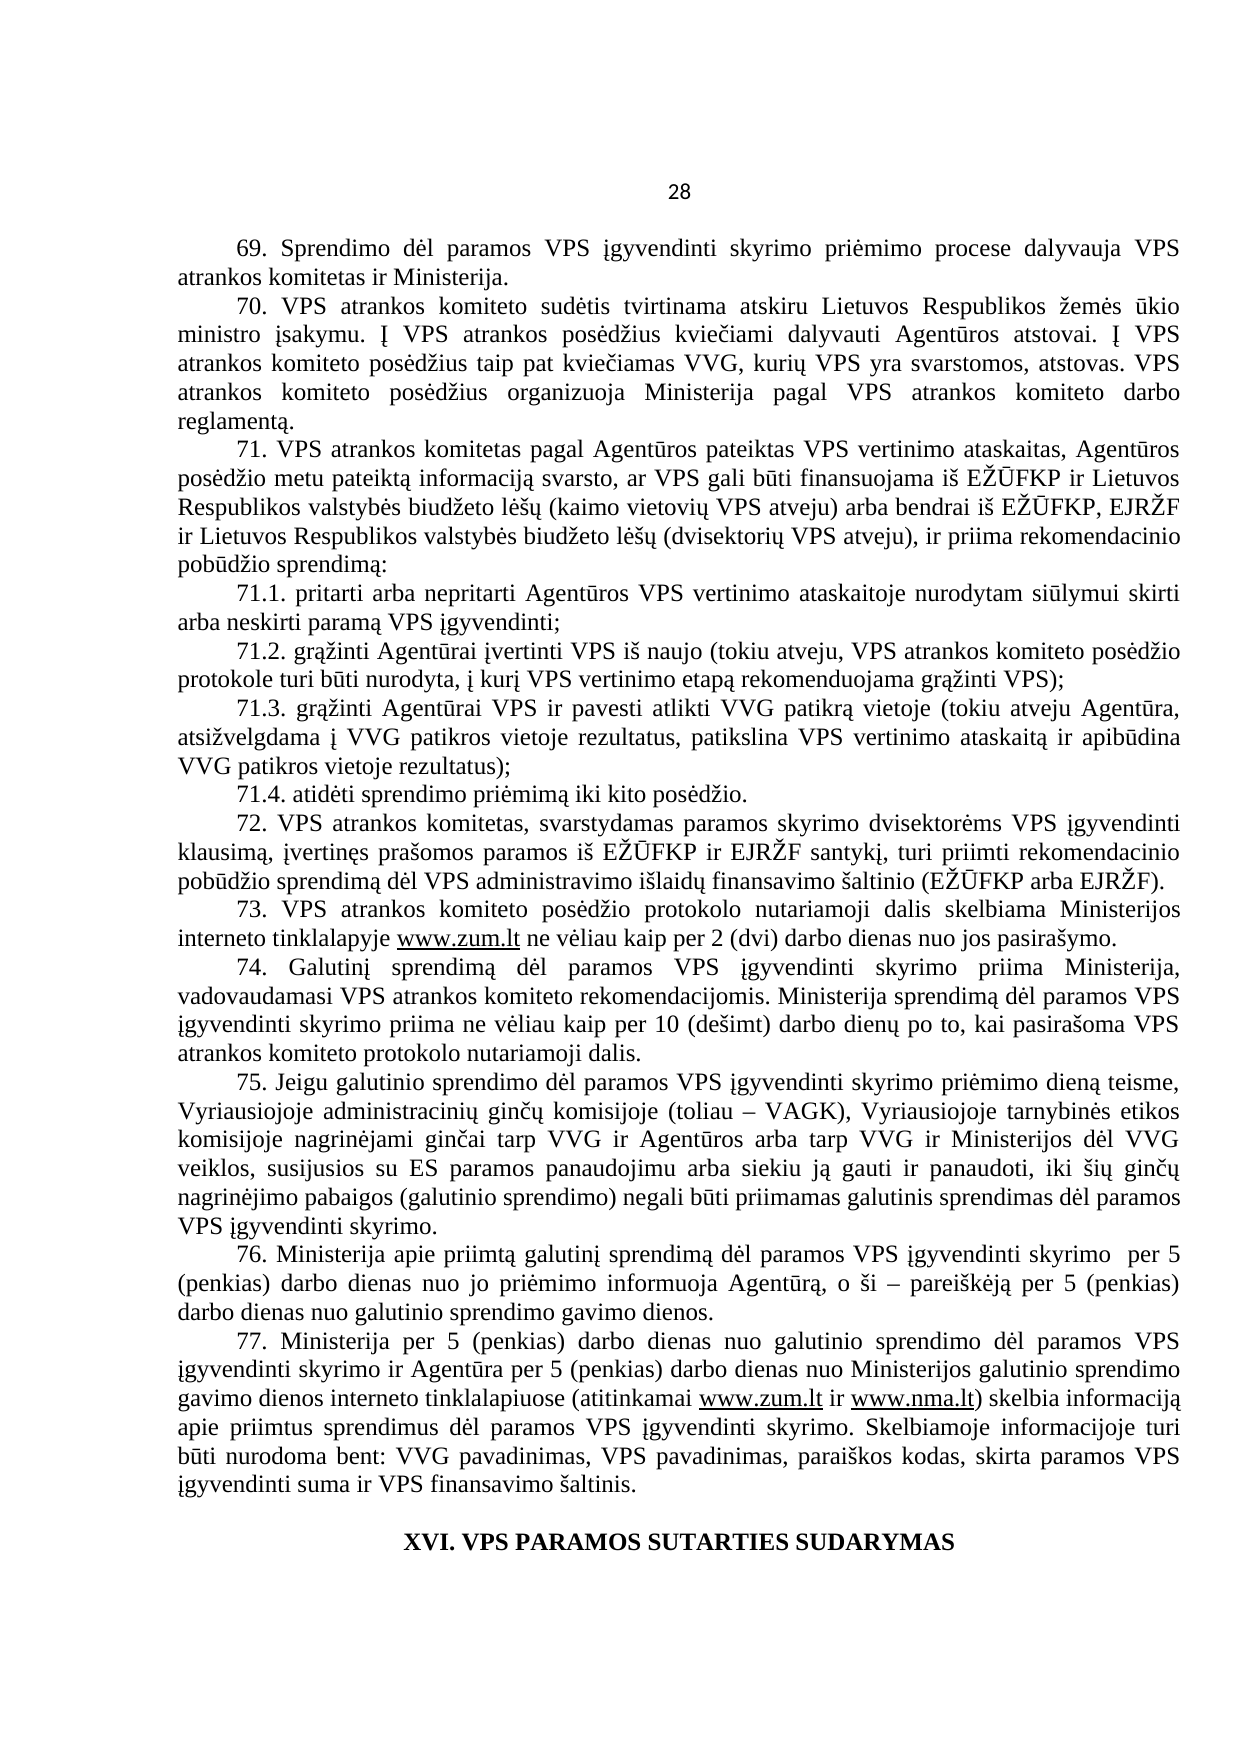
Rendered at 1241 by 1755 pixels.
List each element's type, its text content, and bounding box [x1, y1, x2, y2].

text 75. Jeigu galutinio sprendimo dėl paramos VPS įgyvendinti skyrimo priėmimo dieną teisme, Vyriausiojoje administracinių ginčų komisijoje (toliau – VAGK), Vyriausiojoje tarnybinės etikos komisijoje nagrinėjami ginčai tarp VVG ir Agentūros arba tarp VVG ir Ministerijos dėl VVG veiklos, susijusios su ES paramos panaudojimu arba siekiu ją gauti ir panaudoti, iki šių ginčų nagrinėjimo pabaigos (galutinio sprendimo) negali būti priimamas galutinis sprendimas dėl paramos VPS įgyvendinti skyrimo. [177, 1067, 1181, 1239]
text 71.1. pritarti arba nepritarti Agentūros VPS vertinimo ataskaitoje nurodytam siūlymui skirti arba neskirti paramą VPS įgyvendinti; [177, 578, 1181, 636]
text 74. Galutinį sprendimą dėl paramos VPS įgyvendinti skyrimo priima Ministerija, vadovaudamasi VPS atrankos komiteto rekomendacijomis. Ministerija sprendimą dėl paramos VPS įgyvendinti skyrimo priima ne vėliau kaip per 10 (dešimt) darbo dienų po to, kai pasirašoma VPS atrankos komiteto protokolo nutariamoji dalis. [177, 952, 1181, 1067]
text 73. VPS atrankos komiteto posėdžio protokolo nutariamoji dalis skelbiama Ministerijos interneto tinklalapyje www.zum.lt ne vėliau kaip per 2 (dvi) darbo dienas nuo jos pasirašymo. [177, 894, 1181, 952]
text 77. Ministerija per 5 (penkias) darbo dienas nuo galutinio sprendimo dėl paramos VPS įgyvendinti skyrimo ir Agentūra per 5 (penkias) darbo dienas nuo Ministerijos galutinio sprendimo gavimo dienos interneto tinklalapiuose (atitinkamai www.zum.lt ir www.nma.lt) skelbia informaciją apie priimtus sprendimus dėl paramos VPS įgyvendinti skyrimo. Skelbiamoje informacijoje turi būti nurodoma bent: VVG pavadinimas, VPS pavadinimas, paraiškos kodas, skirta paramos VPS įgyvendinti suma ir VPS finansavimo šaltinis. [177, 1326, 1181, 1498]
text 76. Ministerija apie priimtą galutinį sprendimą dėl paramos VPS įgyvendinti skyrimo per 5 (penkias) darbo dienas nuo jo priėmimo informuoja Agentūrą, o ši – pareiškėją per 5 (penkias) darbo dienas nuo galutinio sprendimo gavimo dienos. [177, 1239, 1181, 1326]
text 70. VPS atrankos komiteto sudėtis tvirtinama atskiru Lietuvos Respublikos žemės ūkio ministro įsakymu. Į VPS atrankos posėdžius kviečiami dalyvauti Agentūros atstovai. Į VPS atrankos komiteto posėdžius taip pat kviečiamas VVG, kurių VPS yra svarstomos, atstovas. VPS atrankos komiteto posėdžius organizuoja Ministerija pagal VPS atrankos komiteto darbo reglamentą. [177, 291, 1181, 434]
text XVI. VPS PARAMOS SUTARTIES SUDARYMAS [177, 1527, 1181, 1556]
text 72. VPS atrankos komitetas, svarstydamas paramos skyrimo dvisektorėms VPS įgyvendinti klausimą, įvertinęs prašomos paramos iš EŽŪFKP ir EJRŽF santykį, turi priimti rekomendacinio pobūdžio sprendimą dėl VPS administravimo išlaidų finansavimo šaltinio (EŽŪFKP arba EJRŽF). [177, 808, 1181, 894]
text 71. VPS atrankos komitetas pagal Agentūros pateiktas VPS vertinimo ataskaitas, Agentūros posėdžio metu pateiktą informaciją svarsto, ar VPS gali būti finansuojama iš EŽŪFKP ir Lietuvos Respublikos valstybės biudžeto lėšų (kaimo vietovių VPS atveju) arba bendrai iš EŽŪFKP, EJRŽF ir Lietuvos Respublikos valstybės biudžeto lėšų (dvisektorių VPS atveju), ir priima rekomendacinio pobūdžio sprendimą: [177, 434, 1181, 578]
text 71.2. grąžinti Agentūrai įvertinti VPS iš naujo (tokiu atveju, VPS atrankos komiteto posėdžio protokole turi būti nurodyta, į kurį VPS vertinimo etapą rekomenduojama grąžinti VPS); [177, 636, 1181, 693]
text 71.3. grąžinti Agentūrai VPS ir pavesti atlikti VVG patikrą vietoje (tokiu atveju Agentūra, atsižvelgdama į VVG patikros vietoje rezultatus, patikslina VPS vertinimo ataskaitą ir apibūdina VVG patikros vietoje rezultatus); [177, 693, 1181, 779]
text 71.4. atidėti sprendimo priėmimą iki kito posėdžio. [177, 779, 1181, 808]
text 69. Sprendimo dėl paramos VPS įgyvendinti skyrimo priėmimo procese dalyvauja VPS atrankos komitetas ir Ministerija. [177, 233, 1181, 291]
